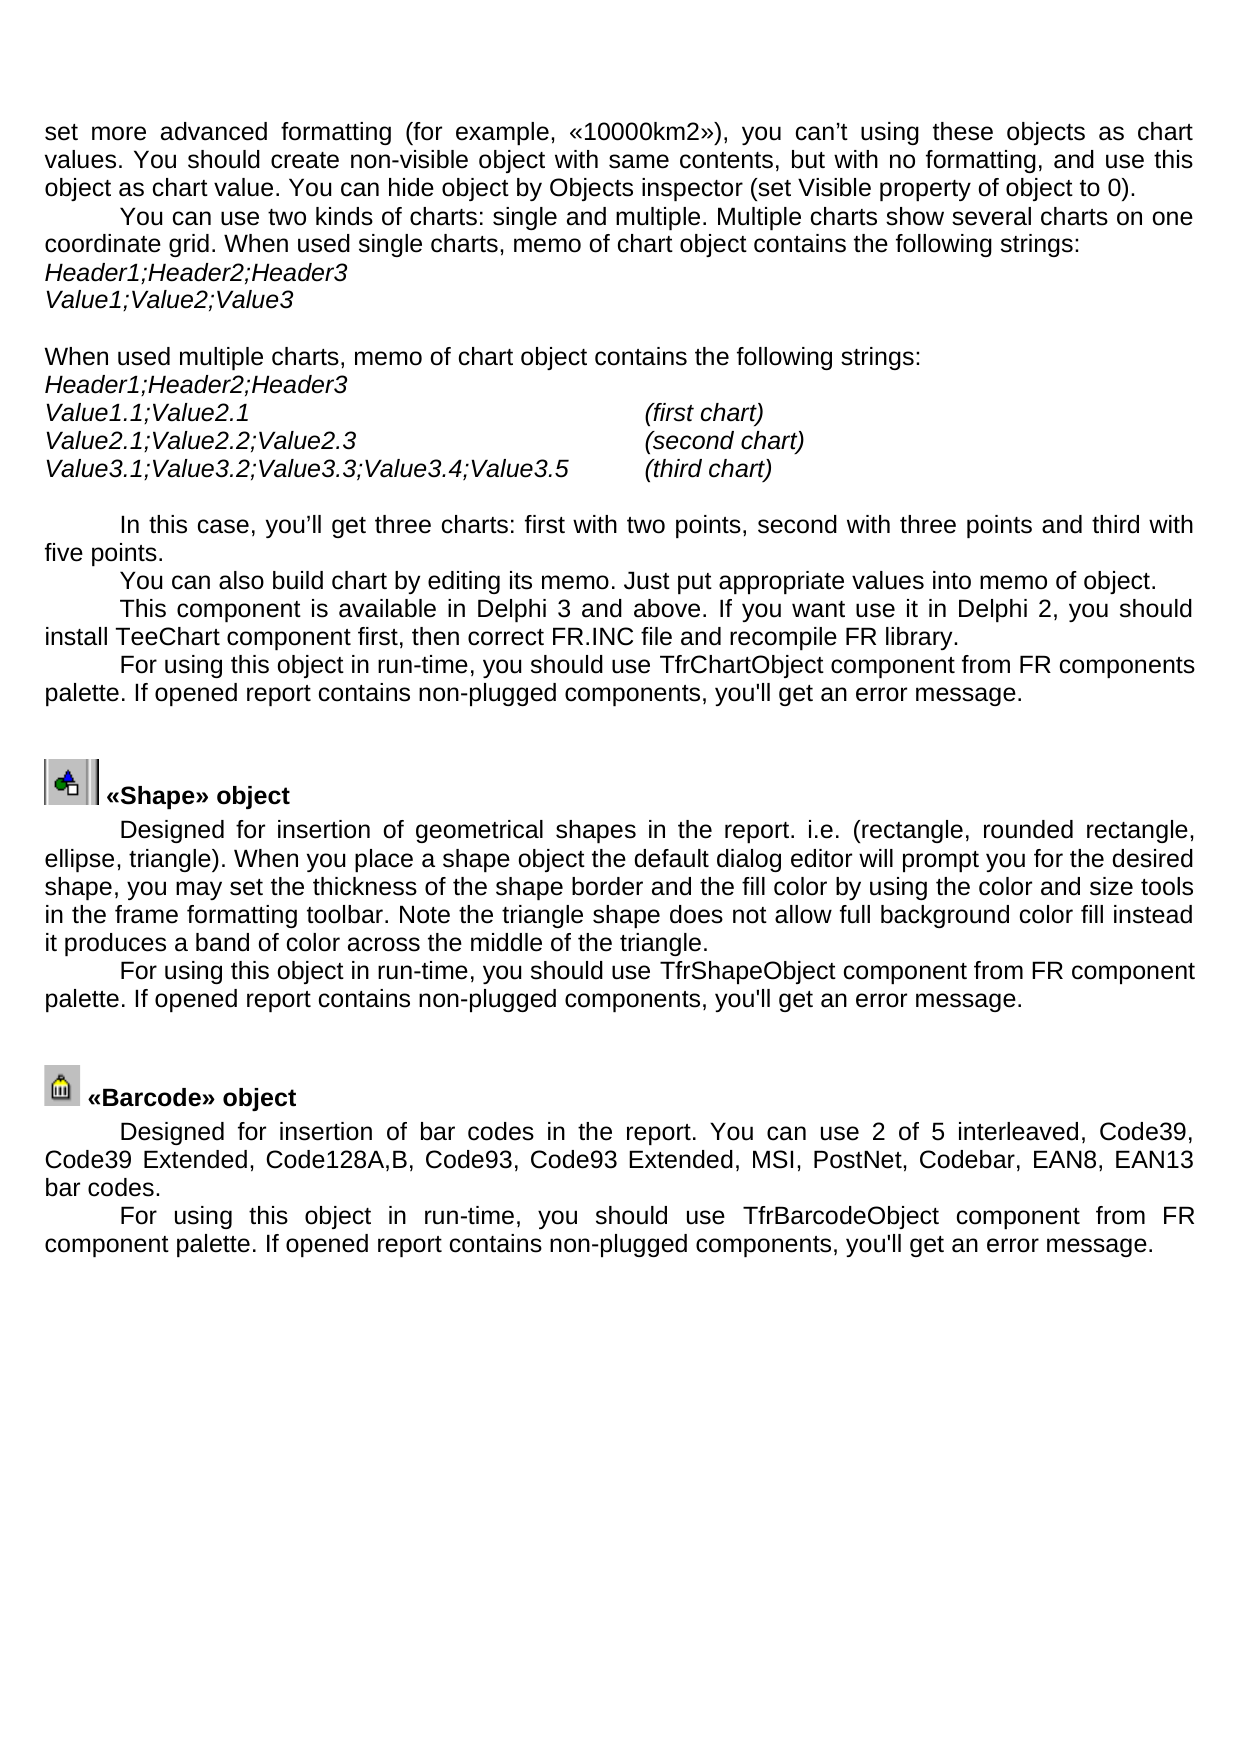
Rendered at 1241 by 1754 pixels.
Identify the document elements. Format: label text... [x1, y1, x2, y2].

text When used multiple charts, memo of chart object contains the following strings: [44, 342, 1196, 370]
text Header1;Header2;Header3 [44, 258, 1196, 286]
text Value1.1;Value2.1 (first chart) [44, 398, 1196, 426]
subtitle «Barcode» object [44, 1065, 1196, 1111]
text You can use two kinds of charts: single and multiple. Multiple charts show several charts on one coordinate grid. When used single charts, memo of chart object contains the following strings: [44, 202, 1196, 258]
text Value3.1;Value3.2;Value3.3;Value3.4;Value3.5 (third chart) [44, 454, 1196, 482]
subtitle «Shape» object [44, 759, 1196, 810]
text Value2.1;Value2.2;Value2.3 (second chart) [44, 426, 1196, 454]
text Designed for insertion of geometrical shapes in the report. i.e. (rectangle, rounded rectangle, ellipse, triangle). When you place a shape object the default dialog editor will prompt you for the desired shape, you may set the thickness of the shape border and the fill color by using the color and size tools in the frame formatting toolbar. Note the triangle shape does not allow full background color fill instead it produces a band of color across the middle of the triangle. [44, 816, 1196, 956]
text set more advanced formatting (for example, «10000km2»), you can’t using these objects as chart values. You should create non-visible object with same contents, but with no formatting, and use this object as chart value. You can hide object by Objects inspector (set Visible property of object to 0). [44, 118, 1196, 202]
text Designed for insertion of bar codes in the report. You can use 2 of 5 interleaved, Code39, Code39 Extended, Code128A,B, Code93, Code93 Extended, MSI, PostNet, Codebar, EAN8, EAN13 bar codes. [44, 1117, 1196, 1202]
text You can also build chart by editing its memo. Just put appropriate values into memo of object. [44, 566, 1196, 594]
text For using this object in run-time, you should use TfrBarcodeObject component from FR component palette. If opened report contains non-plugged components, you'll get an error message. [44, 1202, 1196, 1258]
text In this case, you’ll get three charts: first with two points, second with three points and third with five points. [44, 510, 1196, 566]
text For using this object in run-time, you should use TfrShapeObject component from FR component palette. If opened report contains non-plugged components, you'll get an error message. [44, 956, 1196, 1012]
text For using this object in run-time, you should use TfrChartObject component from FR components palette. If opened report contains non-plugged components, you'll get an error message. [44, 651, 1196, 707]
text This component is available in Delphi 3 and above. If you want use it in Delphi 2, you should install TeeChart component first, then correct FR.INC file and recompile FR library. [44, 594, 1196, 651]
text Header1;Header2;Header3 [44, 370, 1196, 398]
text Value1;Value2;Value3 [44, 286, 1196, 314]
